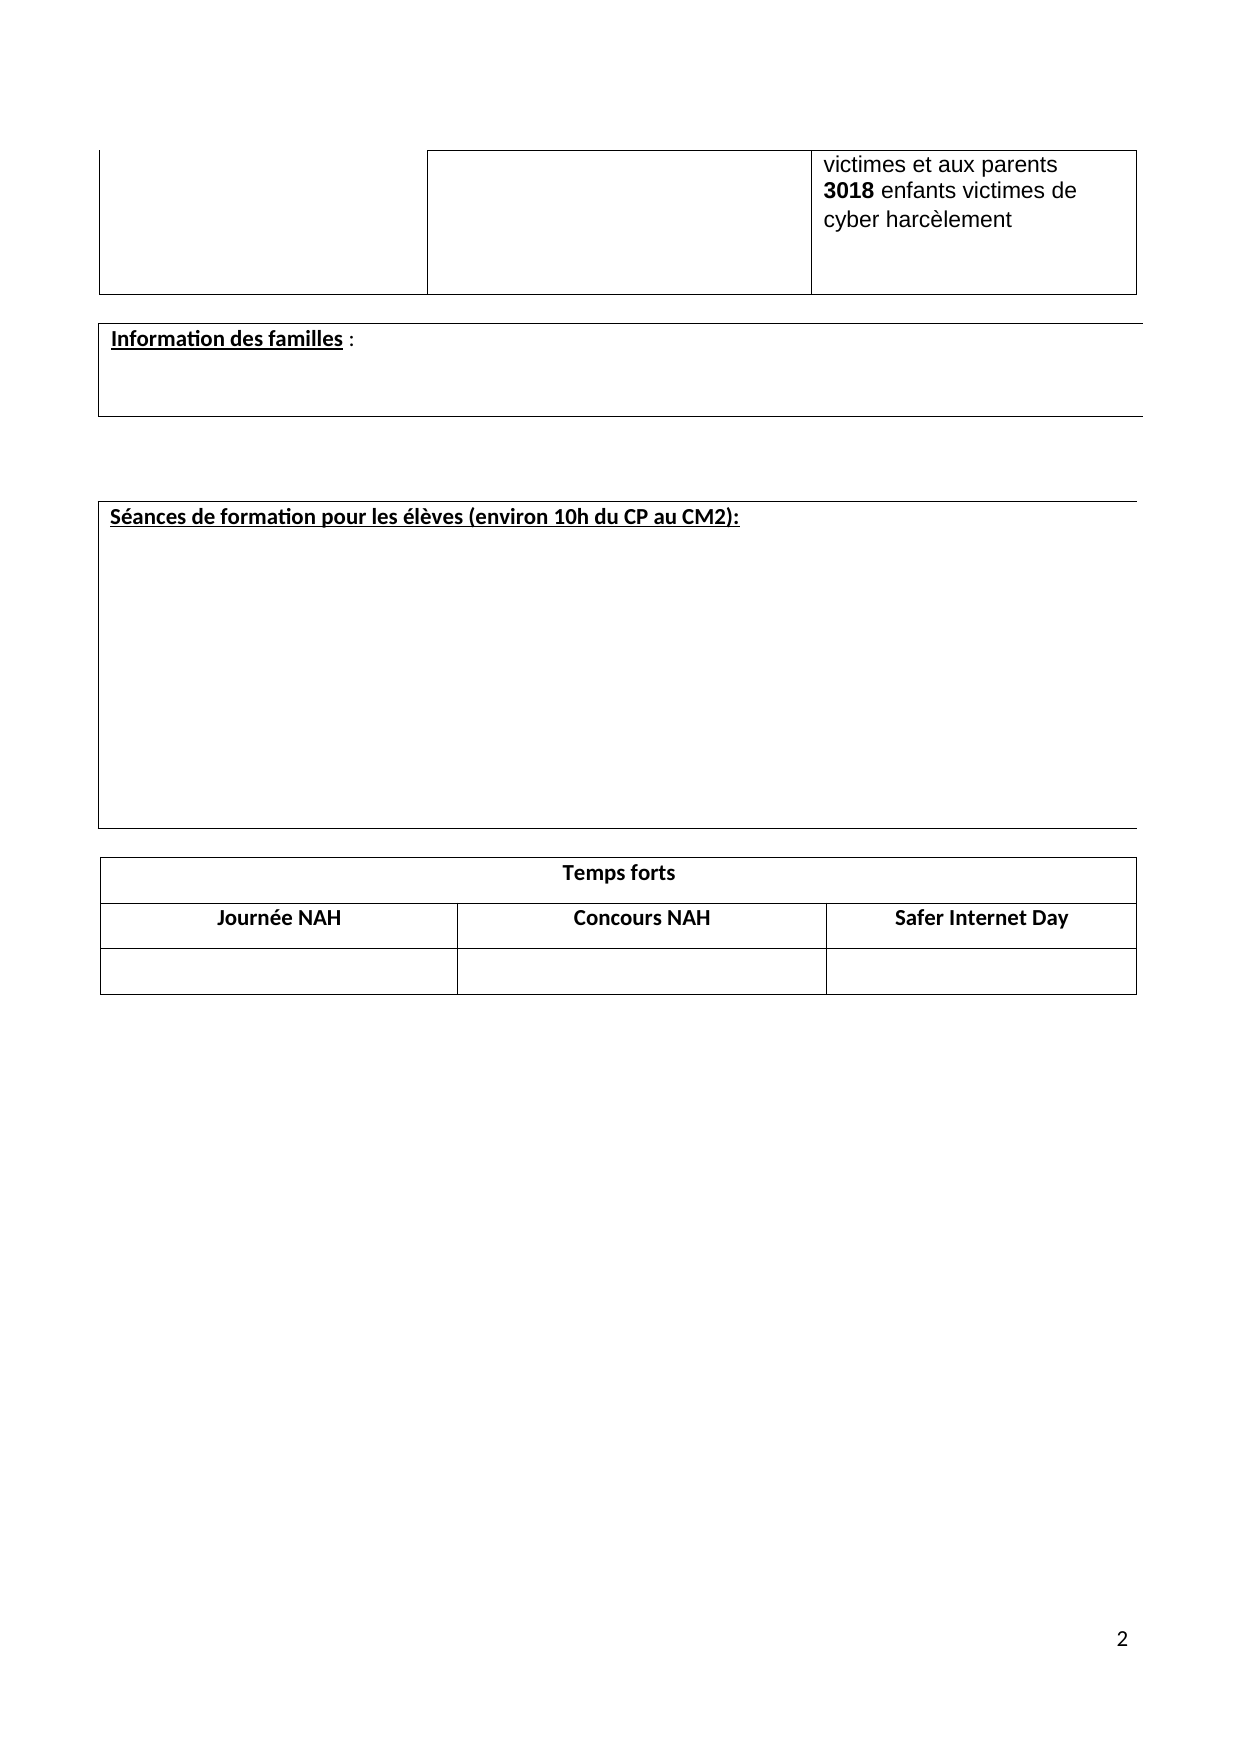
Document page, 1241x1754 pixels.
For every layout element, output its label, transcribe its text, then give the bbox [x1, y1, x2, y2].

table_cell Journée NAH [101, 904, 457, 948]
table_cell Concours NAH [458, 904, 826, 948]
table_cell [458, 949, 826, 994]
table_header Information des familles : [99, 324, 1143, 416]
table_cell [827, 949, 1136, 994]
table_cell victimes et aux parents 3018 enfants victimes de cyber harcèlement [812, 151, 1136, 294]
table_cell [100, 241, 427, 294]
table_cell [100, 196, 427, 241]
table_cell [428, 151, 811, 294]
table_header Temps forts [101, 858, 1136, 902]
table_cell [100, 150, 427, 196]
table_header Séances de formation pour les élèves (environ 10h du CP au CM2): [99, 502, 1137, 828]
table_cell [101, 949, 457, 994]
table_cell Safer Internet Day [827, 904, 1136, 948]
